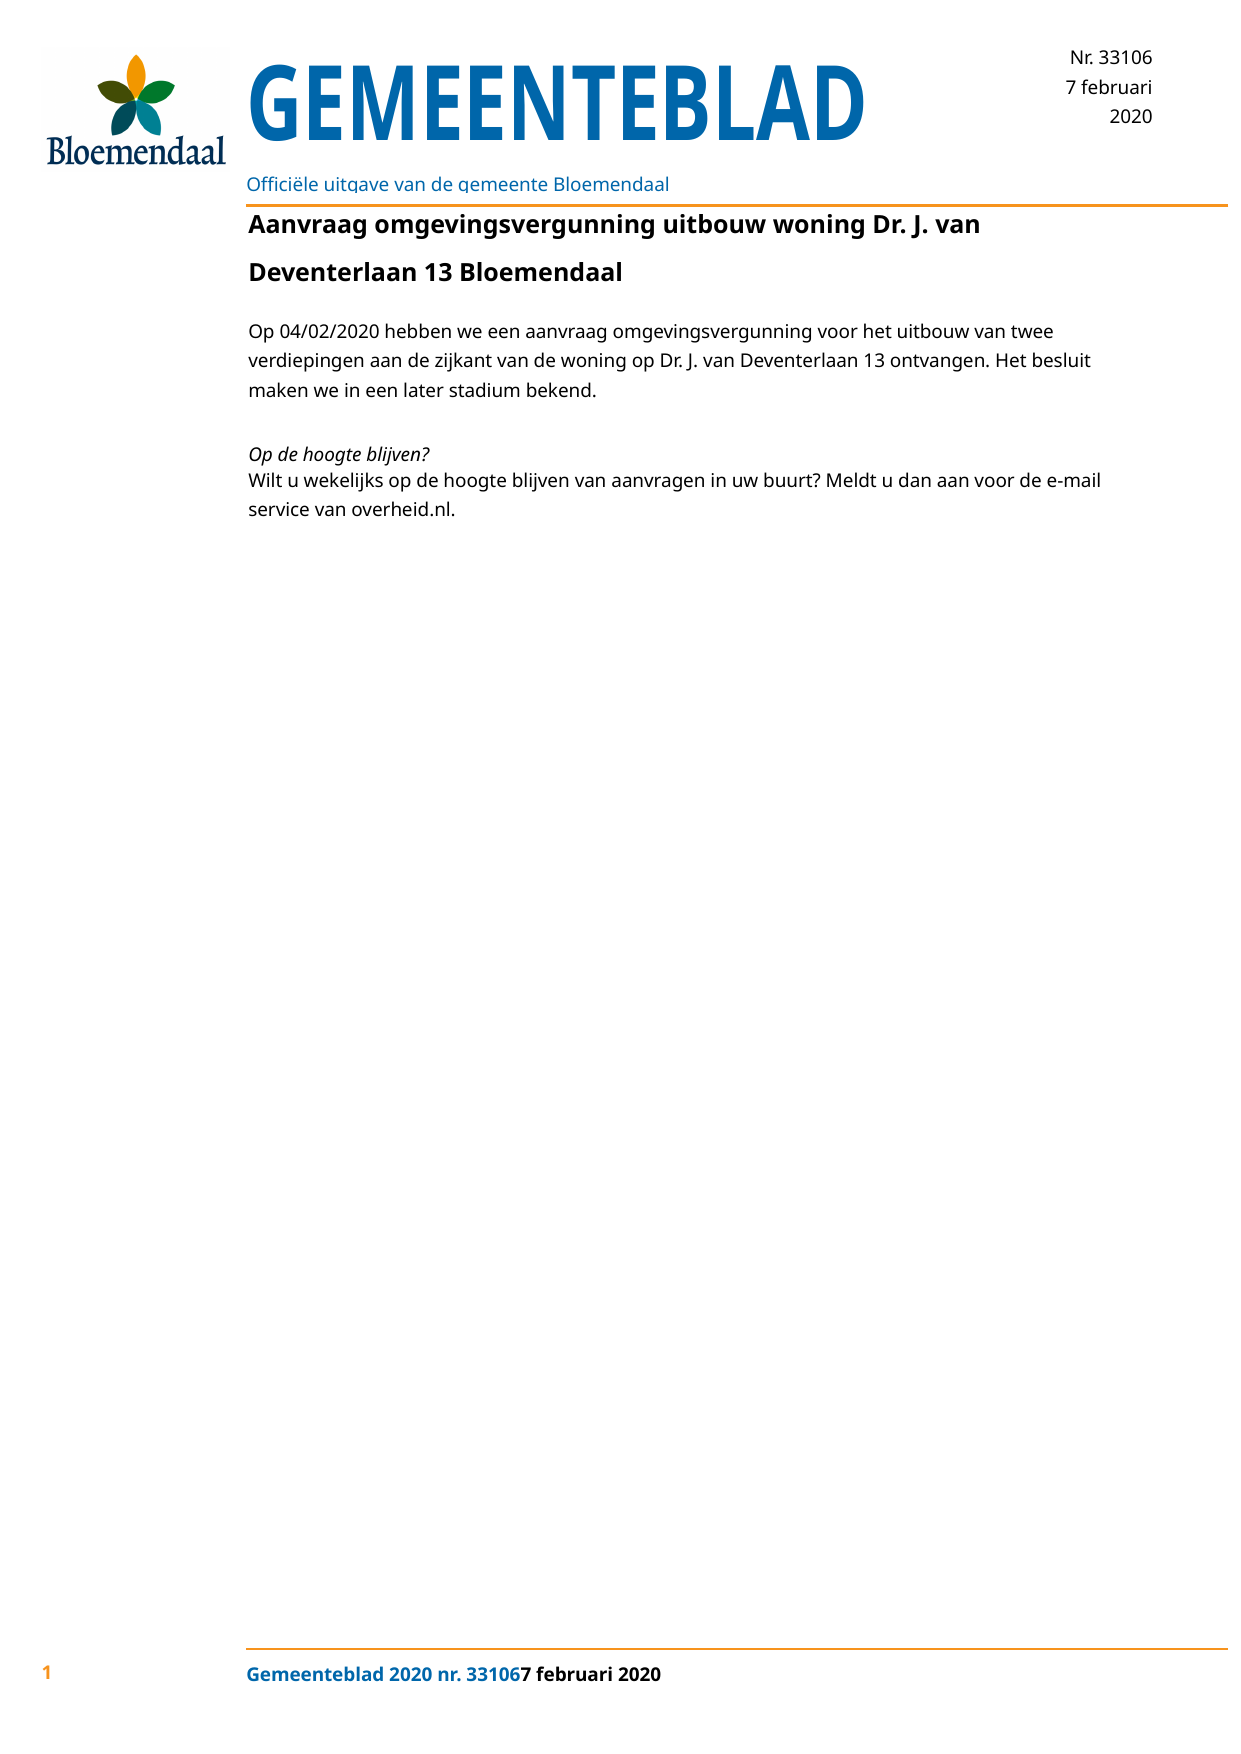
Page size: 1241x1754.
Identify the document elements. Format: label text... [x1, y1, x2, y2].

text Op de hoogte blijven? [248, 441, 1152, 467]
picture [41, 47, 231, 172]
text Aanvraag omgevingsvergunning uitbouw woning Dr. J. van Deventerlaan 13 Bloemendaal [248, 207, 1152, 288]
text Wilt u wekelijks op de hoogte blijven van aanvragen in uw buurt? Meldt u dan aan voor de e-mail service van overheid.nl. [248, 467, 1152, 522]
text Op 04/02/2020 hebben we een aanvraag omgevingsvergunning voor het uitbouw van twee verdiepingen aan de zijkant van de woning op Dr. J. van Deventerlaan 13 ontvangen. Het besluit maken we in een later stadium bekend. [248, 318, 1152, 403]
